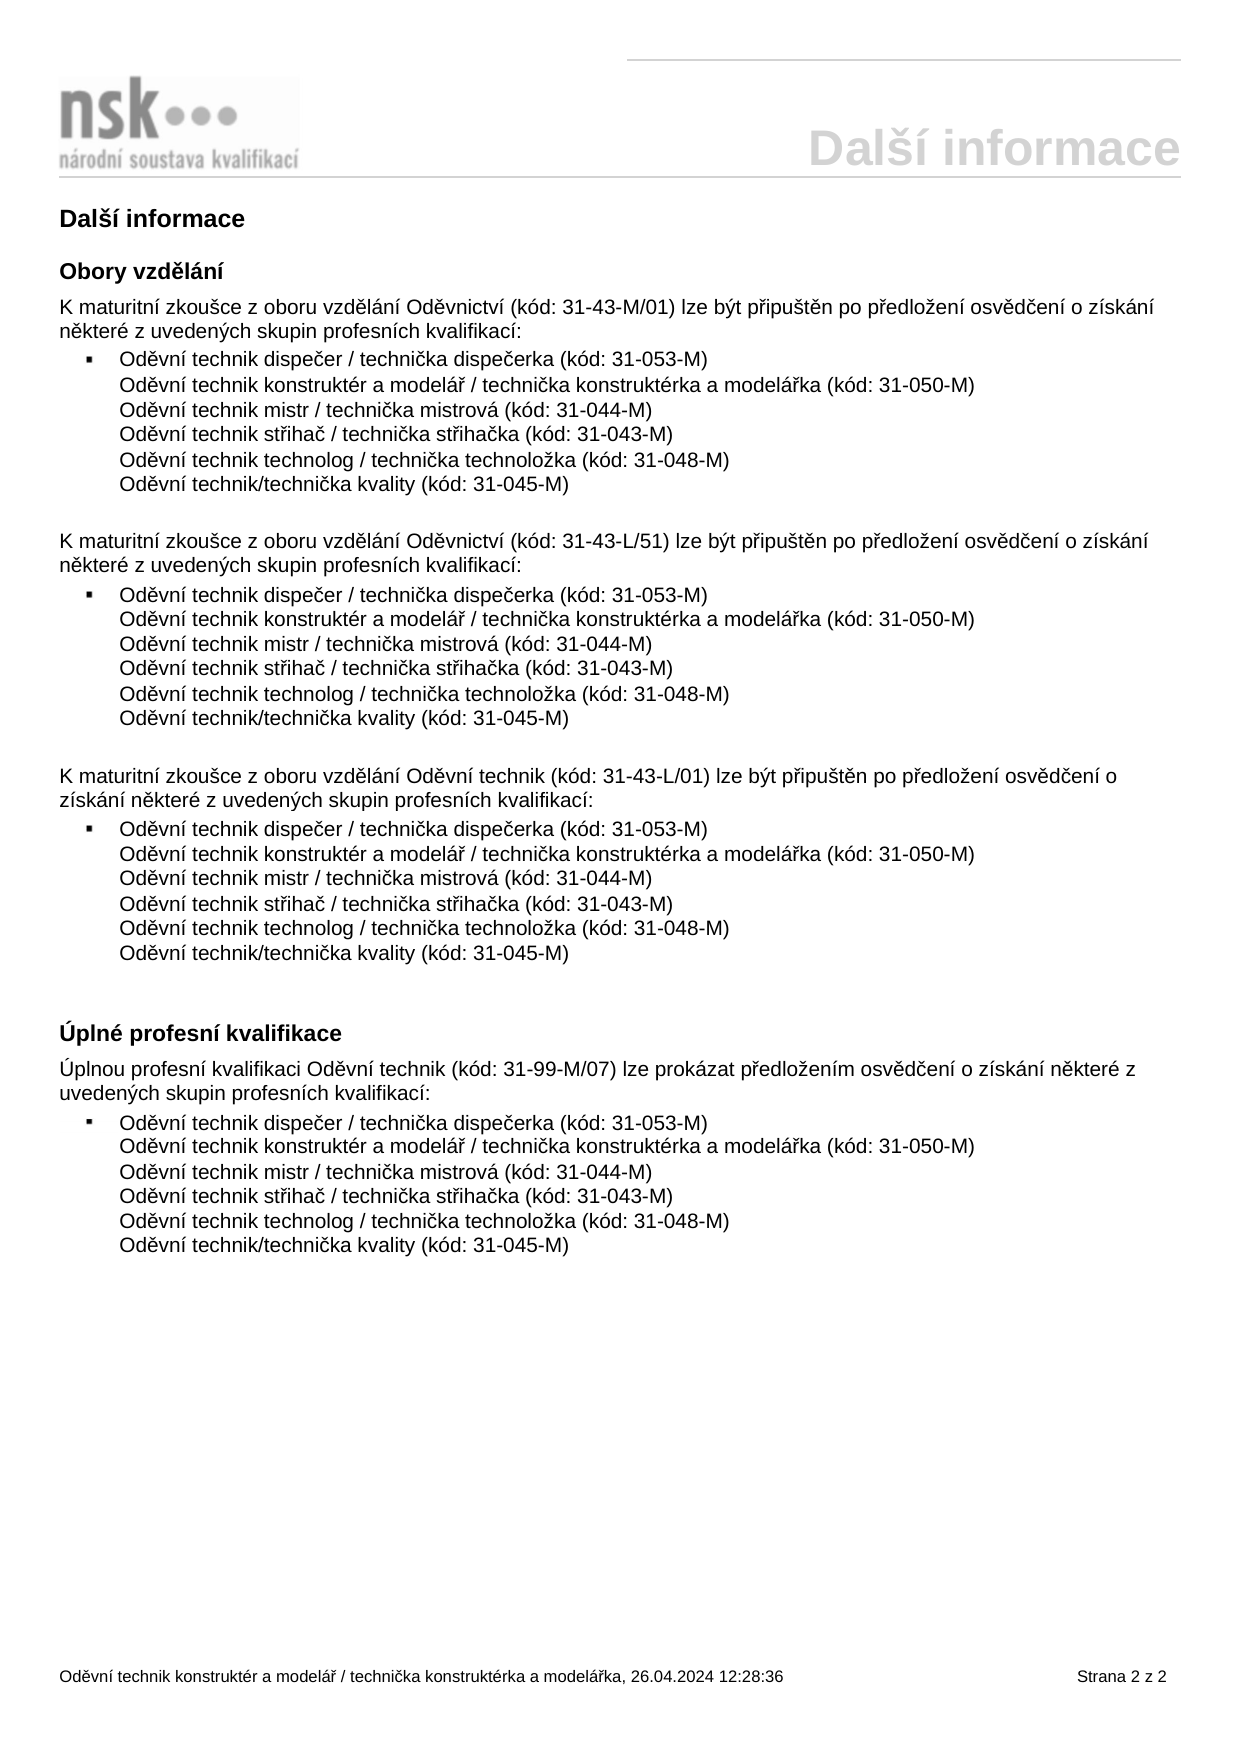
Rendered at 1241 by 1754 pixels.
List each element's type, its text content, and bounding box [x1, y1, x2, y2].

table_cell [119, 731, 482, 764]
table_cell [627, 497, 861, 528]
table_cell [59, 1259, 119, 1292]
table_cell [861, 1475, 1167, 1658]
table_cell [119, 497, 482, 528]
table_cell [119, 343, 482, 347]
table_cell [59, 373, 119, 398]
table_cell [119, 1475, 482, 1658]
picture [59, 347, 119, 372]
table_cell [619, 1259, 627, 1292]
table_cell [59, 1134, 119, 1160]
table_cell [1167, 731, 1181, 764]
table_cell [627, 1259, 861, 1292]
table_cell [1167, 194, 1181, 200]
table_cell Oděvní technik technolog / technička technoložka (kód: 31-048-M) [119, 915, 1181, 941]
table_cell [627, 811, 861, 817]
table_cell [119, 577, 482, 583]
table_cell [59, 448, 119, 472]
table_cell [59, 236, 119, 248]
table_cell [59, 1475, 119, 1658]
table_cell [620, 59, 627, 170]
table_cell Oděvní technik dispečer / technička dispečerka (kód: 31-053-M) [119, 1110, 1181, 1134]
table_cell [59, 1104, 119, 1110]
table_cell [1167, 497, 1181, 528]
table_cell [482, 1292, 619, 1475]
table_cell [59, 1184, 119, 1209]
table_cell [619, 731, 627, 764]
table_cell [59, 731, 119, 764]
table_cell K maturitní zkoušce z oboru vzdělání Oděvní technik (kód: 31-43-L/01) lze být připuštěn po předložení osvědčení o získání některé z uvedených skupin profesních kvalifikací: [59, 764, 1181, 811]
table_cell [1167, 236, 1181, 248]
table_cell [59, 842, 119, 866]
table_cell Oděvní technik střihač / technička střihačka (kód: 31-043-M) [119, 1184, 1181, 1209]
table_cell [59, 194, 119, 200]
table_cell [59, 472, 119, 497]
table_cell [1167, 343, 1181, 347]
table_cell Strana 2 z 2 [861, 1658, 1167, 1694]
picture [59, 816, 119, 841]
table_cell [619, 1292, 627, 1475]
table_cell K maturitní zkoušce z oboru vzdělání Oděvnictví (kód: 31-43-L/51) lze být připuštěn po předložení osvědčení o získání některé z uvedených skupin profesních kvalifikací: [59, 529, 1181, 577]
table_cell [119, 998, 482, 1010]
table_cell Oděvní technik technolog / technička technoložka (kód: 31-048-M) [119, 682, 1181, 706]
table_cell [619, 1475, 627, 1658]
table_cell [59, 1233, 119, 1259]
table_cell [619, 194, 627, 200]
table_cell [119, 194, 482, 200]
table_cell Oděvní technik mistr / technička mistrová (kód: 31-044-M) [119, 866, 1181, 891]
table_cell [482, 171, 619, 176]
table_cell [59, 178, 1181, 194]
table_cell Oděvní technik dispečer / technička dispečerka (kód: 31-053-M) [119, 347, 1181, 373]
table_cell [619, 811, 627, 817]
table_cell Oděvní technik/technička kvality (kód: 31-045-M) [119, 941, 1181, 965]
table_cell [861, 811, 1167, 817]
table_cell [619, 577, 627, 583]
table_cell [59, 941, 119, 965]
table_cell [1167, 1259, 1181, 1292]
table_cell [1167, 811, 1181, 817]
table_cell [59, 891, 119, 915]
table_cell [59, 343, 119, 347]
table_cell Oděvní technik konstruktér a modelář / technička konstruktérka a modelářka (kód: 31-050-M) [119, 1134, 1181, 1160]
picture [59, 1110, 119, 1133]
table_cell [59, 422, 119, 448]
table_cell [59, 1292, 119, 1475]
table_cell [59, 965, 119, 998]
table_cell [482, 1104, 619, 1110]
table_cell [619, 497, 627, 528]
table_cell [59, 171, 119, 176]
table_cell K maturitní zkoušce z oboru vzdělání Oděvnictví (kód: 31-43-M/01) lze být připuštěn po předložení osvědčení o získání některé z uvedených skupin profesních kvalifikací: [59, 295, 1181, 343]
picture [59, 582, 119, 607]
table_cell [627, 194, 861, 200]
table_cell [861, 1259, 1167, 1292]
table_cell [627, 998, 861, 1010]
table_cell [627, 577, 861, 583]
table_cell Oděvní technik technolog / technička technoložka (kód: 31-048-M) [119, 1209, 1181, 1233]
table_cell [861, 343, 1167, 347]
table_cell [619, 236, 627, 248]
table_cell [1167, 1475, 1181, 1658]
table_cell [619, 1104, 627, 1110]
table_cell [482, 236, 619, 248]
table_cell [59, 866, 119, 891]
table_cell Oděvní technik technolog / technička technoložka (kód: 31-048-M) [119, 448, 1181, 472]
table_cell [619, 965, 627, 998]
table_cell Další informace [59, 200, 1181, 236]
table_cell [861, 194, 1167, 200]
table_cell [119, 1259, 482, 1292]
table_cell Obory vzdělání [59, 248, 1181, 295]
table_cell [482, 1475, 619, 1658]
table_cell [861, 998, 1167, 1010]
table_cell Úplnou profesní kvalifikaci Oděvní technik (kód: 31-99-M/07) lze prokázat předložením osvědčení o získání některé z uvedených skupin profesních kvalifikací: [59, 1056, 1181, 1104]
table_cell [482, 965, 619, 998]
table_cell [861, 965, 1167, 998]
table_cell Oděvní technik mistr / technička mistrová (kód: 31-044-M) [119, 1160, 1181, 1184]
table_cell Oděvní technik konstruktér a modelář / technička konstruktérka a modelářka (kód: 31-050-M) [119, 607, 1181, 632]
table_cell [482, 497, 619, 528]
table_cell [627, 1475, 861, 1658]
table_cell [482, 1259, 619, 1292]
table_cell [861, 497, 1167, 528]
table_cell Oděvní technik dispečer / technička dispečerka (kód: 31-053-M) [119, 817, 1181, 842]
table_cell Oděvní technik střihač / technička střihačka (kód: 31-043-M) [119, 422, 1181, 448]
table_cell [1167, 1292, 1181, 1475]
table_cell [119, 1104, 482, 1110]
table_cell [627, 343, 861, 347]
table_cell [482, 811, 619, 817]
table_cell [1167, 965, 1181, 998]
table_cell [619, 998, 627, 1010]
table_cell [861, 1292, 1167, 1475]
table_cell [861, 236, 1167, 248]
table_cell [59, 1209, 119, 1233]
table_cell [1167, 998, 1181, 1010]
table_cell Oděvní technik/technička kvality (kód: 31-045-M) [119, 1233, 1181, 1259]
table_cell [59, 577, 119, 582]
table_cell [482, 194, 619, 200]
table_cell [861, 1104, 1167, 1110]
table_cell Oděvní technik dispečer / technička dispečerka (kód: 31-053-M) [119, 583, 1181, 607]
table_cell [59, 706, 119, 731]
table_cell [482, 731, 619, 764]
table_cell [627, 731, 861, 764]
table_cell Úplné profesní kvalifikace [59, 1010, 1181, 1056]
table_cell Oděvní technik konstruktér a modelář / technička konstruktérka a modelářka (kód: 31-050-M) [119, 373, 1181, 398]
table_cell [59, 915, 119, 941]
table_cell Oděvní technik střihač / technička střihačka (kód: 31-043-M) [119, 891, 1181, 915]
table_cell [119, 811, 482, 817]
table_cell [1167, 1658, 1181, 1694]
table_cell [59, 607, 119, 632]
table_cell [1167, 1104, 1181, 1110]
table_cell [482, 343, 619, 347]
table_cell [59, 1160, 119, 1184]
table_cell [119, 965, 482, 998]
picture [58, 59, 620, 171]
table_cell Další informace [627, 61, 1181, 176]
table_cell [119, 171, 482, 176]
table_cell [59, 682, 119, 706]
table_cell [627, 236, 861, 248]
table_cell Oděvní technik/technička kvality (kód: 31-045-M) [119, 706, 1181, 731]
table_cell [119, 1292, 482, 1475]
table_cell [119, 236, 482, 248]
table_cell Oděvní technik konstruktér a modelář / technička konstruktérka a modelářka, 26.04.2024 12:28:36 [59, 1658, 861, 1694]
table_cell [627, 1104, 861, 1110]
table_cell [59, 398, 119, 422]
table_cell [59, 632, 119, 656]
table_cell [627, 1292, 861, 1475]
table_cell [861, 731, 1167, 764]
table_cell [59, 998, 119, 1010]
table_cell Oděvní technik mistr / technička mistrová (kód: 31-044-M) [119, 632, 1181, 656]
table_cell [59, 811, 119, 816]
table_cell [482, 998, 619, 1010]
table_cell Oděvní technik mistr / technička mistrová (kód: 31-044-M) [119, 398, 1181, 422]
table_cell [59, 497, 119, 528]
table_cell [482, 577, 619, 583]
table_cell Oděvní technik/technička kvality (kód: 31-045-M) [119, 472, 1181, 497]
table_cell [627, 965, 861, 998]
table_cell [59, 656, 119, 682]
table_cell Oděvní technik střihač / technička střihačka (kód: 31-043-M) [119, 656, 1181, 682]
table_cell [619, 170, 627, 176]
table_cell [1167, 577, 1181, 583]
table_cell Oděvní technik konstruktér a modelář / technička konstruktérka a modelářka (kód: 31-050-M) [119, 842, 1181, 866]
table_cell [861, 577, 1167, 583]
